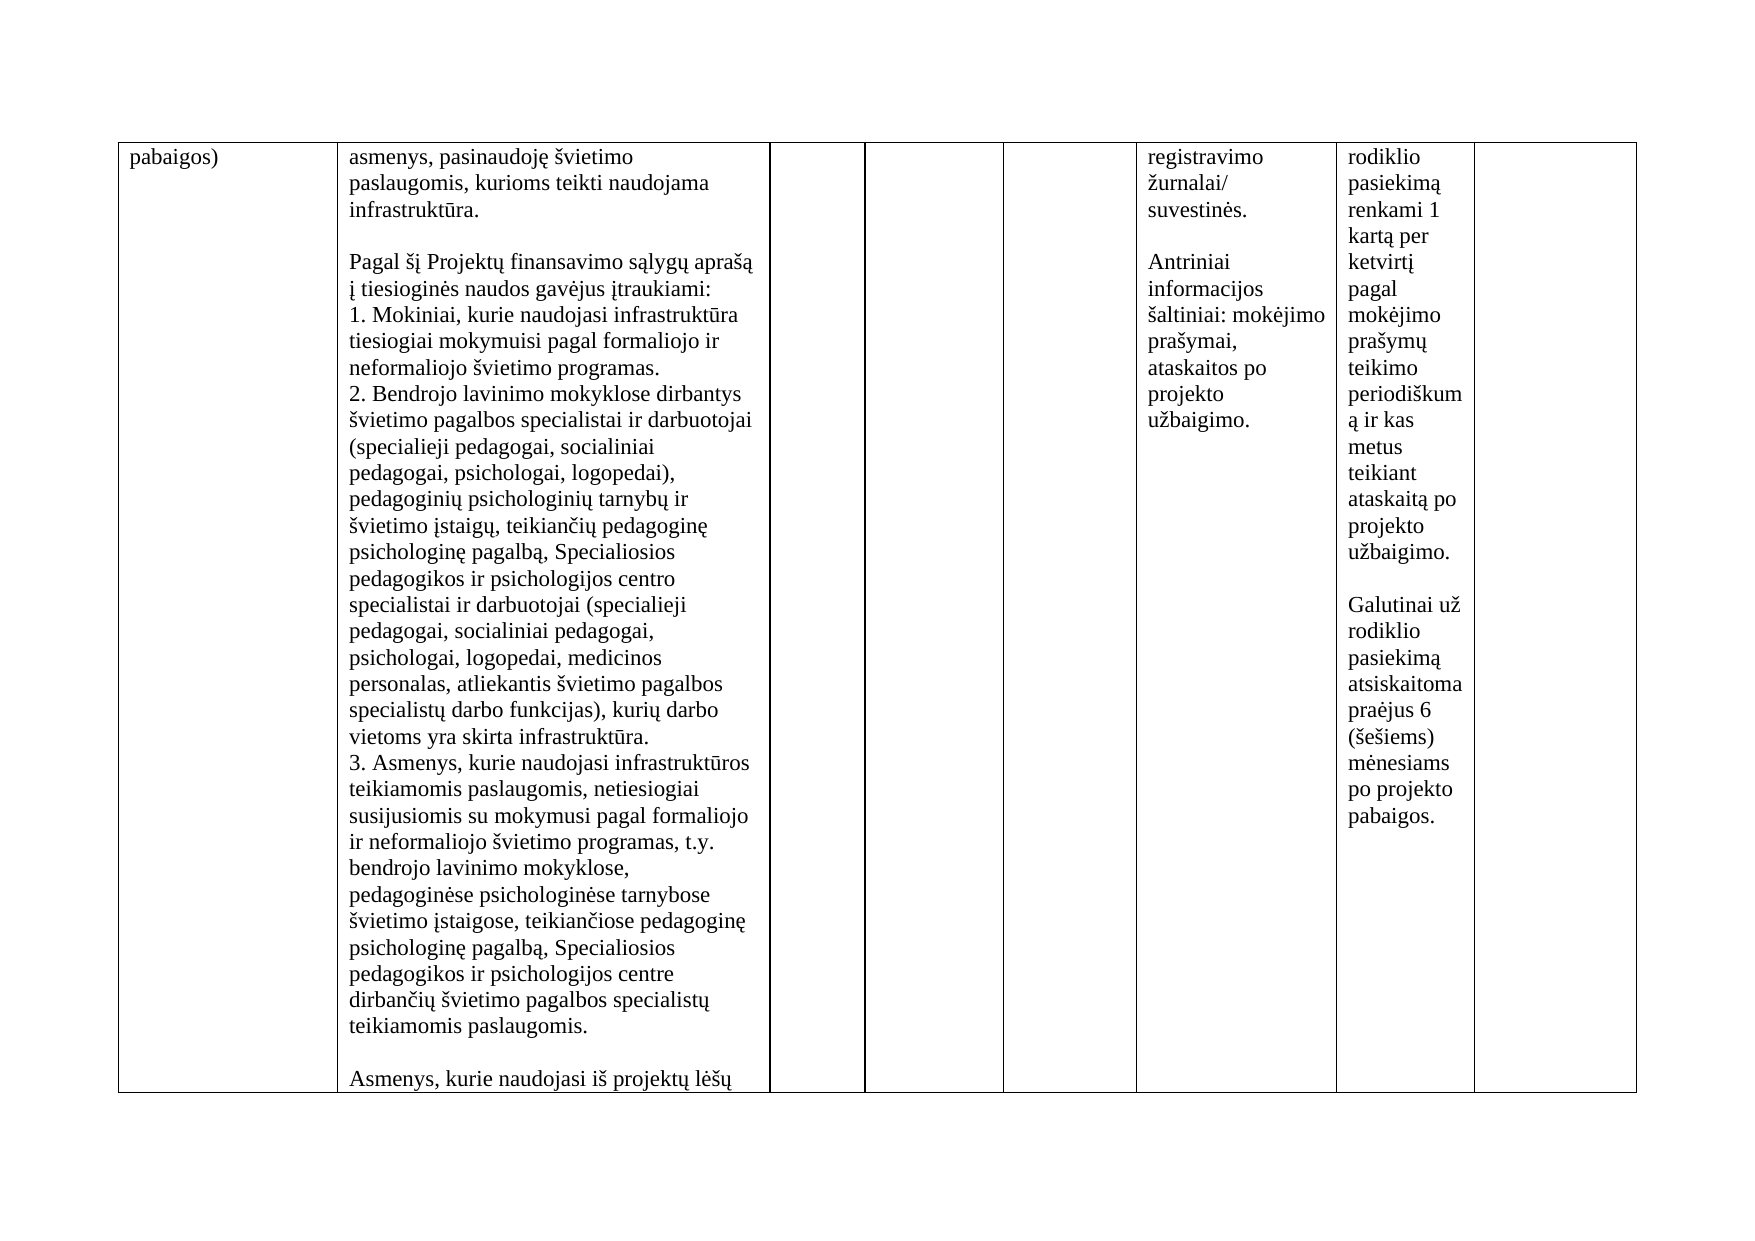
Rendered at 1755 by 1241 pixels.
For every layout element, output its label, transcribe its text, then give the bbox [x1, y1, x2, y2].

table_cell pabaigos) [119, 143, 337, 1092]
table_cell [1475, 143, 1636, 1092]
table_cell registravimo žurnalai/ suvestinės. Antriniai informacijos šaltiniai: mokėjimo prašymai, ataskaitos po projekto užbaigimo. [1137, 143, 1336, 1092]
table_cell [771, 143, 864, 1092]
table_cell [1004, 143, 1136, 1092]
table_cell [866, 143, 1003, 1092]
table_cell asmenys, pasinaudoję švietimo paslaugomis, kurioms teikti naudojama infrastruktūra. Pagal šį Projektų finansavimo sąlygų aprašą į tiesioginės naudos gavėjus įtraukiami: 1. Mokiniai, kurie naudojasi infrastruktūra tiesiogiai mokymuisi pagal formaliojo ir neformaliojo švietimo programas. 2. Bendrojo lavinimo mokyklose dirbantys švietimo pagalbos specialistai ir darbuotojai (specialieji pedagogai, socialiniai pedagogai, psichologai, logopedai), pedagoginių psichologinių tarnybų ir švietimo įstaigų, teikiančių pedagoginę psichologinę pagalbą, Specialiosios pedagogikos ir psichologijos centro specialistai ir darbuotojai (specialieji pedagogai, socialiniai pedagogai, psichologai, logopedai, medicinos personalas, atliekantis švietimo pagalbos specialistų darbo funkcijas), kurių darbo vietoms yra skirta infrastruktūra. 3. Asmenys, kurie naudojasi infrastruktūros teikiamomis paslaugomis, netiesiogiai susijusiomis su mokymusi pagal formaliojo ir neformaliojo švietimo programas, t.y. bendrojo lavinimo mokyklose, pedagoginėse psichologinėse tarnybose švietimo įstaigose, teikiančiose pedagoginę psichologinę pagalbą, Specialiosios pedagogikos ir psichologijos centre dirbančių švietimo pagalbos specialistų teikiamomis paslaugomis. Asmenys, kurie naudojasi iš projektų lėšų [338, 143, 769, 1092]
table_cell rodiklio pasiekimą renkami 1 kartą per ketvirtį pagal mokėjimo prašymų teikimo periodiškumą ir kas metus teikiant ataskaitą po projekto užbaigimo. Galutinai už rodiklio pasiekimą atsiskaitoma praėjus 6 (šešiems) mėnesiams po projekto pabaigos. [1337, 143, 1474, 1092]
